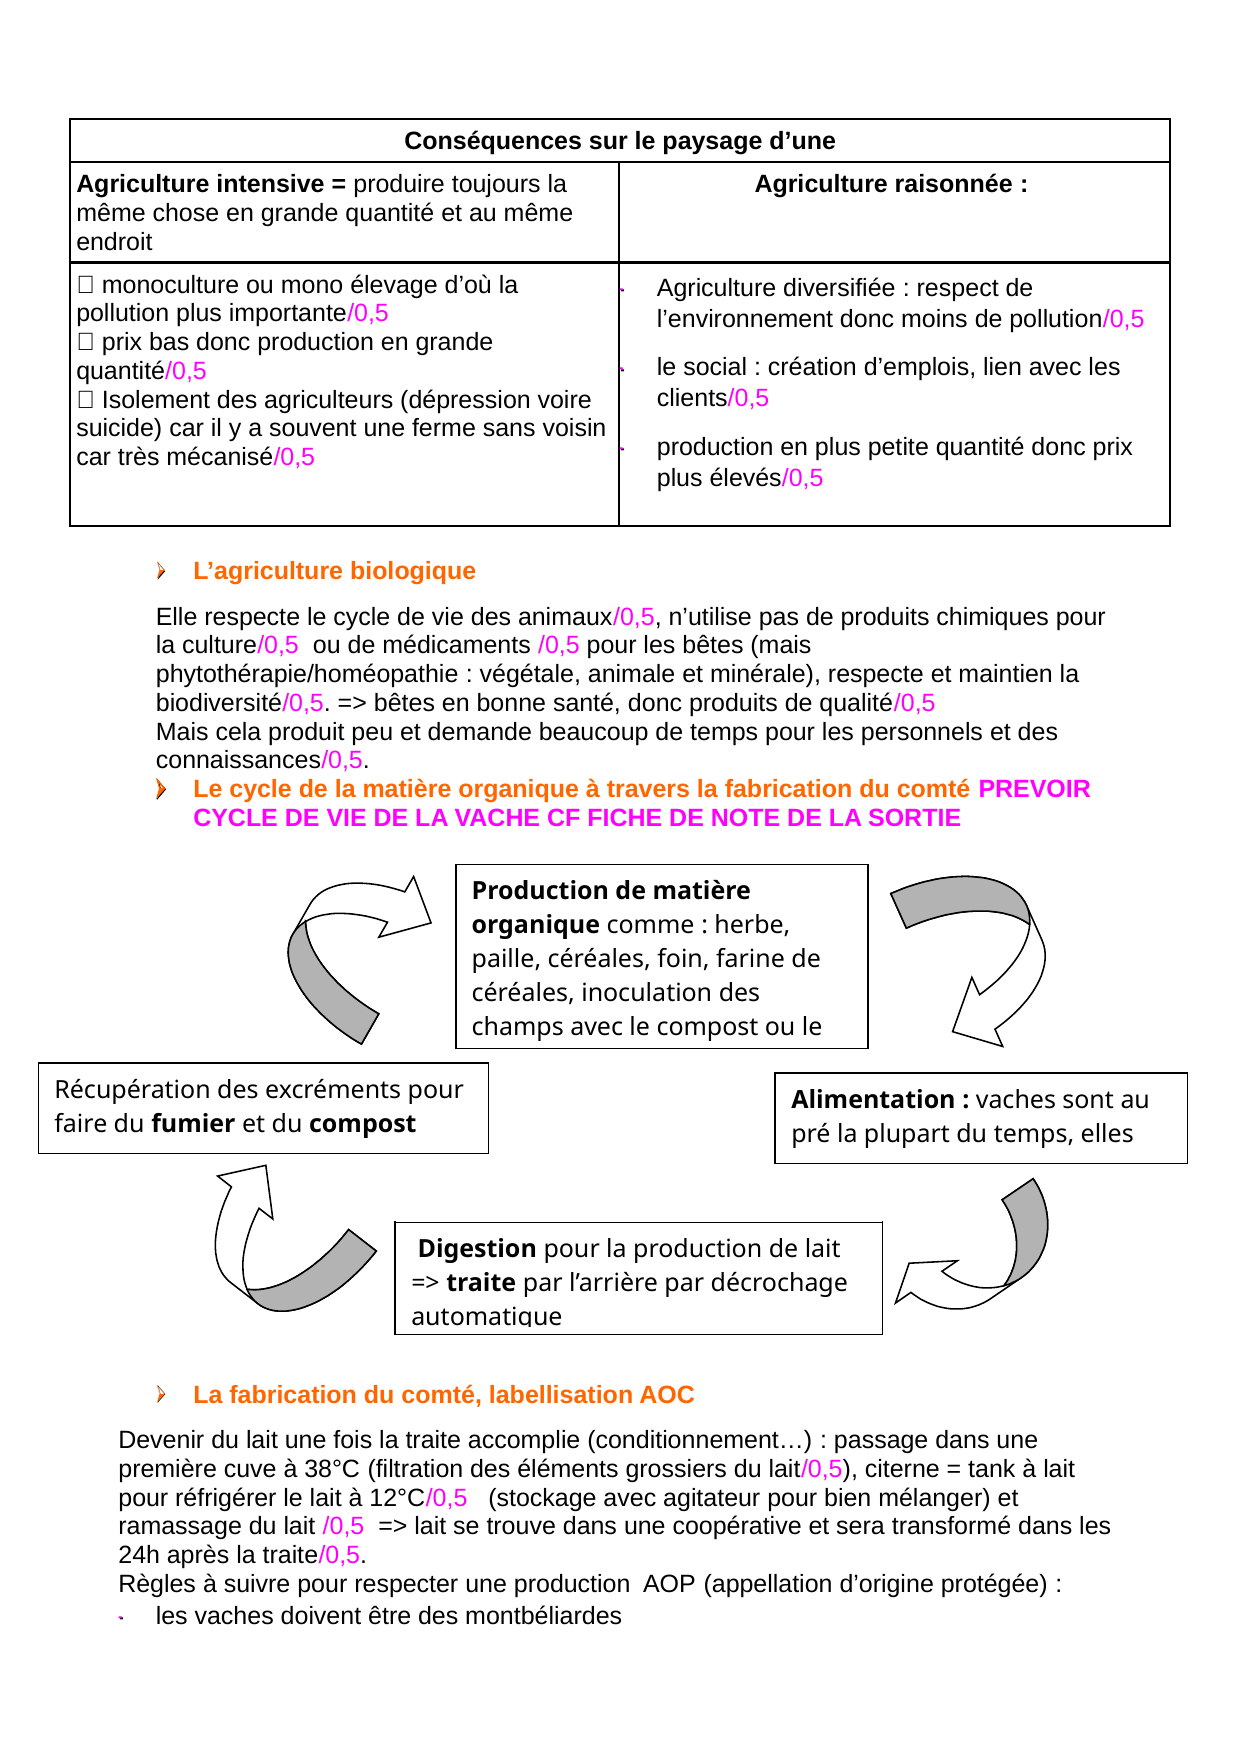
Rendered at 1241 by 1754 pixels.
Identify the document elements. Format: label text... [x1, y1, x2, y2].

table_cell  monoculture ou mono élevage d’où la pollution plus importante/0,5  prix bas donc production en grande quantité/0,5  Isolement des agriculteurs (dépression voire suicide) car il y a souvent une ferme sans voisin car très mécanisé/0,5 [71, 264, 618, 525]
text Règles à suivre pour respecter une production AOP (appellation d’origine protégée) : [118, 1569, 1122, 1598]
text Récupération des excréments pour faire du fumier et du compost [54, 1071, 472, 1139]
text Alimentation : vaches sont au pré la plupart du temps, elles ruminent [791, 1081, 1172, 1155]
list Le cycle de la matière organique à travers la fabrication du comté PREVOIR CYCLE DE VIE DE LA VACHE CF FICHE DE NOTE DE LA SORTIE [156, 774, 1122, 832]
table_cell Agriculture raisonnée : [620, 163, 1169, 261]
list les vaches doivent être des montbéliardes [118, 1598, 1122, 1632]
text Production de matière organique comme : herbe, paille, céréales, foin, farine de céréales, inoculation des champs avec le compost ou le fumier [471, 873, 852, 1040]
table_cell Agriculture intensive = produire toujours la même chose en grande quantité et au même endroit [71, 163, 618, 261]
text Elle respecte le cycle de vie des animaux/0,5, n’utilise pas de produits chimiques pour la culture/0,5 ou de médicaments /0,5 pour les bêtes (mais phytothérapie/homéopathie : végétale, animale et minérale), respecte et maintien la biodiversité/0,5. => bêtes en bonne santé, donc produits de qualité/0,5 [156, 602, 1122, 717]
text Mais cela produit peu et demande beaucoup de temps pour les personnels et des connaissances/0,5. [156, 717, 1122, 774]
list L’agriculture biologique [156, 556, 1122, 585]
text Devenir du lait une fois la traite accomplie (conditionnement…) : passage dans une première cuve à 38°C (filtration des éléments grossiers du lait/0,5), citerne = tank à lait pour réfrigérer le lait à 12°C/0,5 (stockage avec agitateur pour bien mélanger) et ramassage du lait /0,5 => lait se trouve dans une coopérative et sera transformé dans les 24h après la traite/0,5. [118, 1425, 1122, 1569]
list La fabrication du comté, labellisation AOC [156, 1379, 1122, 1408]
table_header Conséquences sur le paysage d’une [71, 120, 1169, 161]
list Digestion pour la production de lait => traite par l’arrière par décrochage automatique [411, 1230, 867, 1326]
table_cell Agriculture diversifiée : respect de l’environnement donc moins de pollution/0,5 le social : création d’emplois, lien avec les clients/0,5 production en plus petite quantité donc prix plus élevés/0,5 [620, 264, 1169, 525]
